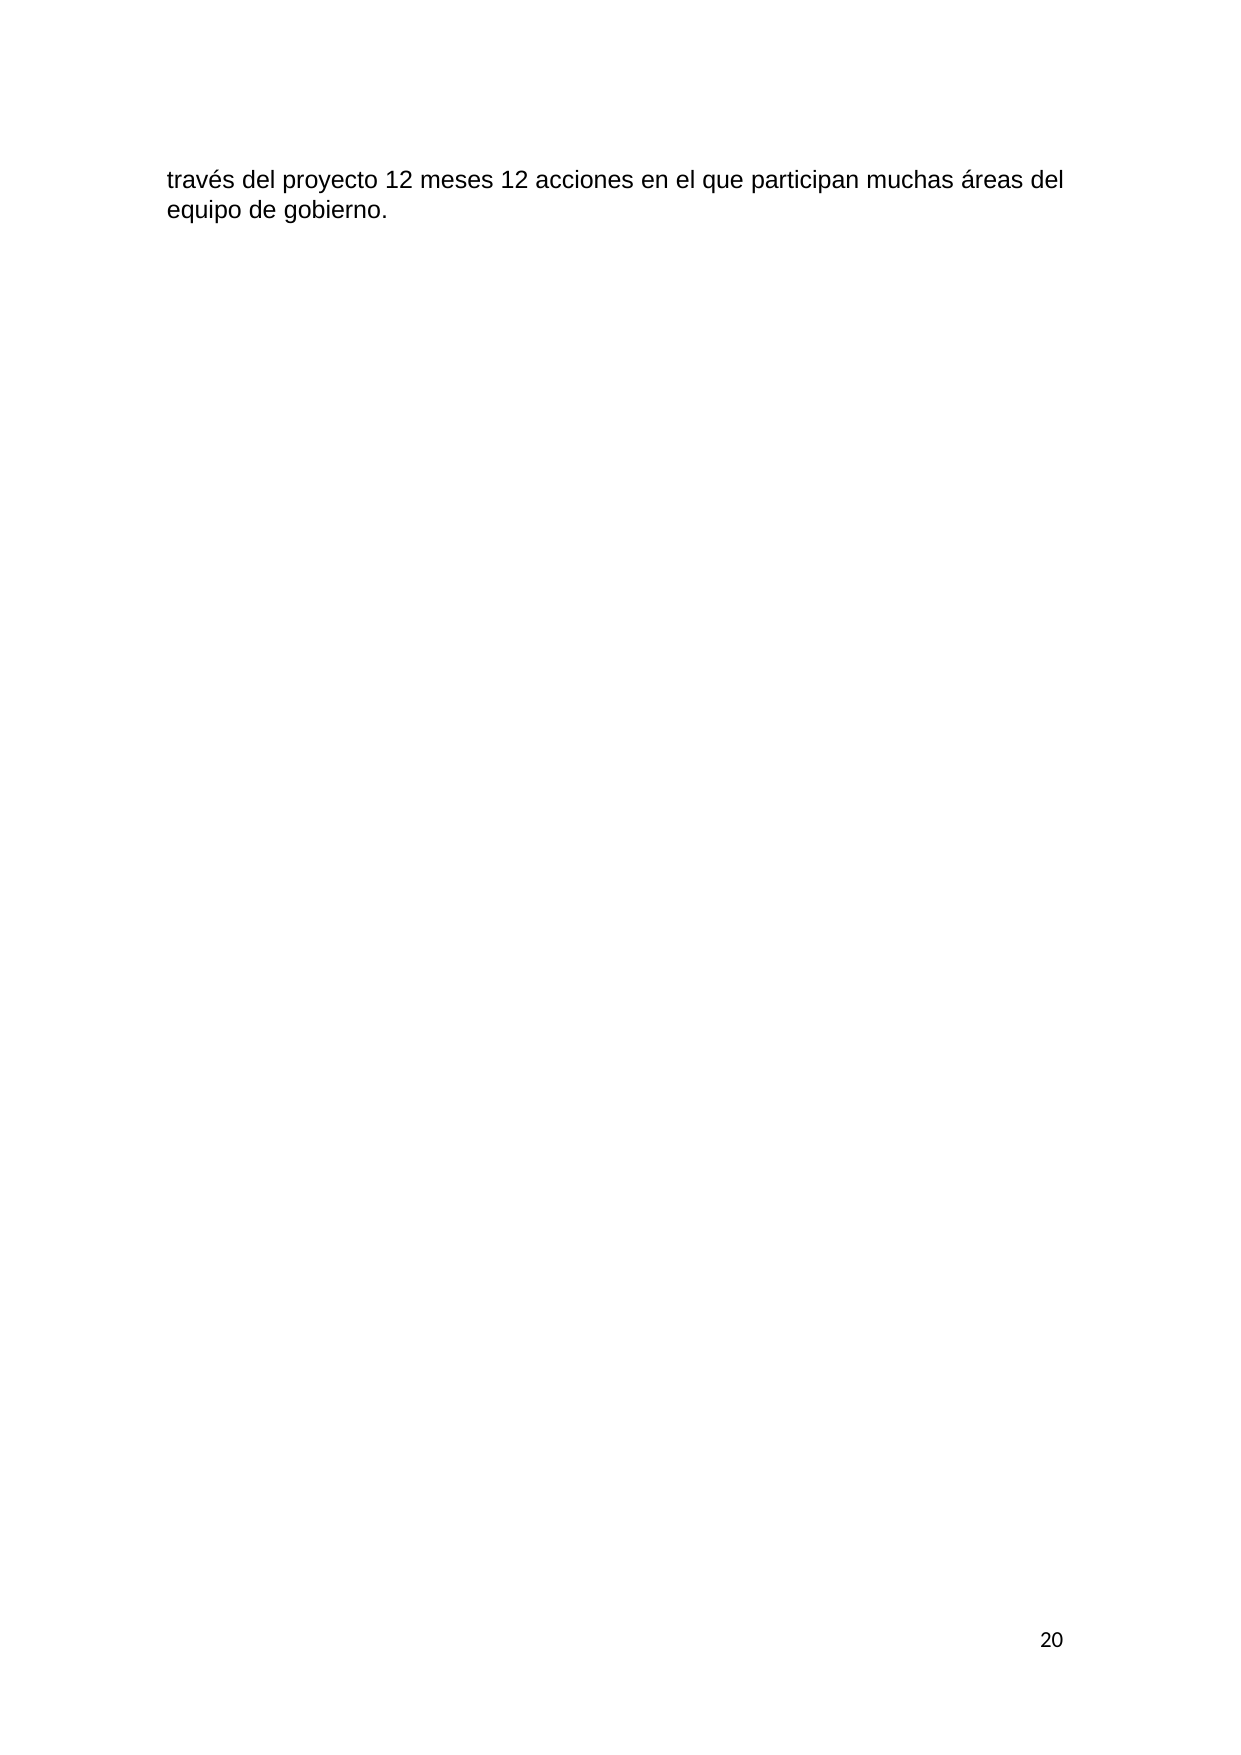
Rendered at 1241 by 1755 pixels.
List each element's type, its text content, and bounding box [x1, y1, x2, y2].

text través del proyecto 12 meses 12 acciones en el que participan muchas áreas del equipo de gobierno. [167, 164, 1064, 224]
